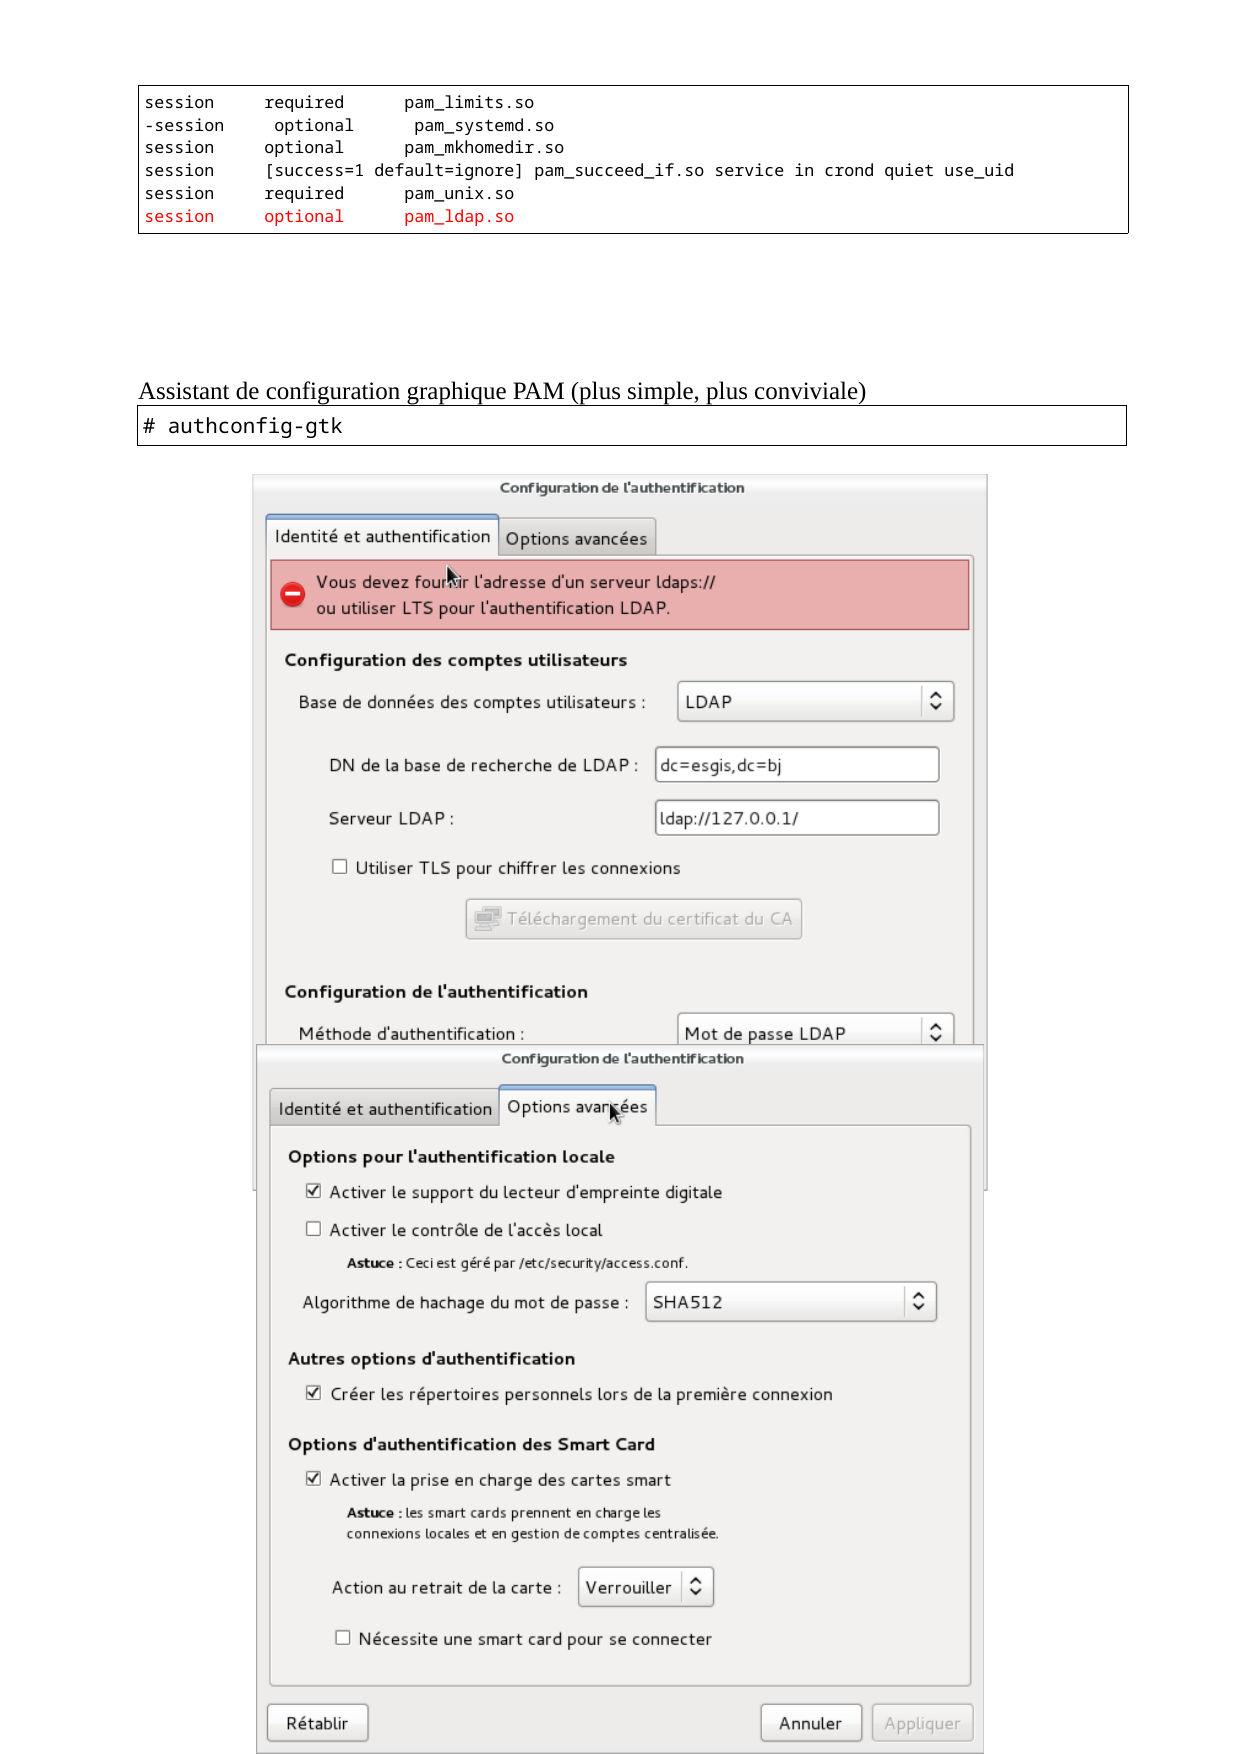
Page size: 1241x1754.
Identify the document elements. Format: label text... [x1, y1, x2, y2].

table_header # authconfig-gtk [138, 406, 1126, 445]
text Assistant de configuration graphique PAM (plus simple, plus conviviale) [138, 376, 1181, 405]
picture [252, 474, 988, 1754]
table_header session required pam_limits.so -session optional pam_systemd.so session optional pam_mkhomedir.so session [success=1 default=ignore] pam_succeed_if.so service in crond quiet use_uid session required pam_unix.so session optional pam_ldap.so [139, 86, 1128, 233]
